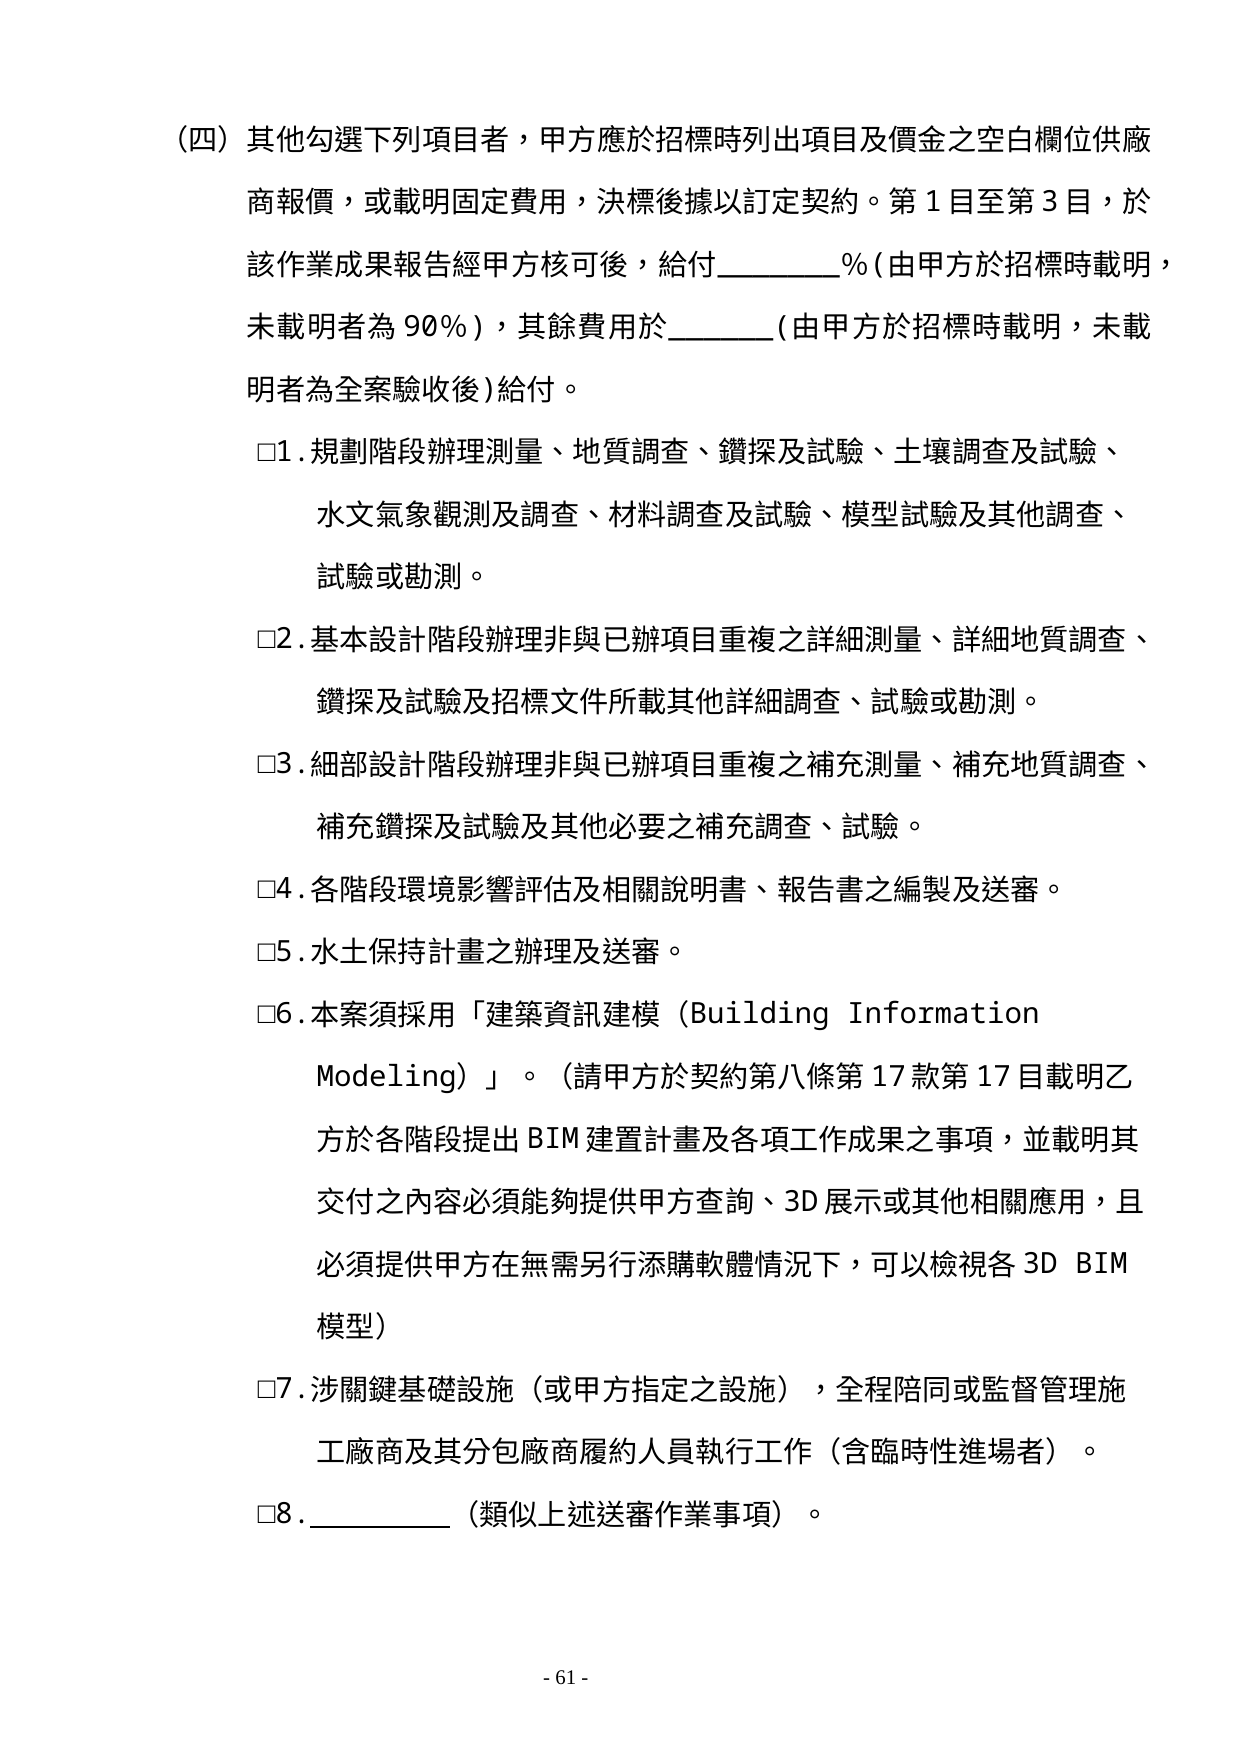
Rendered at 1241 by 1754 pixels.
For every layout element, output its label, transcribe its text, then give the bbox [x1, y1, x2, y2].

text □3.細部設計階段辦理非與已辦項目重複之補充測量、補充地質調查、補充鑽探及試驗及其他必要之補充調查、試驗。 [258, 721, 1152, 846]
text □6.本案須採用「建築資訊建模（Building Information Modeling）」。（請甲方於契約第八條第17款第17目載明乙方於各階段提出BIM建置計畫及各項工作成果之事項，並載明其交付之內容必須能夠提供甲方查詢、3D展示或其他相關應用，且必須提供甲方在無需另行添購軟體情況下，可以檢視各3D BIM模型） [258, 971, 1152, 1346]
text □5.水土保持計畫之辦理及送審。 [258, 908, 1152, 971]
text □4.各階段環境影響評估及相關說明書、報告書之編製及送審。 [258, 846, 1152, 908]
text □7.涉關鍵基礎設施（或甲方指定之設施），全程陪同或監督管理施工廠商及其分包廠商履約人員執行工作（含臨時性進場者）。 [258, 1346, 1152, 1471]
text □1.規劃階段辦理測量、地質調查、鑽探及試驗、土壤調查及試驗、水文氣象觀測及調查、材料調查及試驗、模型試驗及其他調查、試驗或勘測。 [258, 408, 1152, 596]
text （四）其他勾選下列項目者，甲方應於招標時列出項目及價金之空白欄位供廠商報價，或載明固定費用，決標後據以訂定契約。第1目至第3目，於該作業成果報告經甲方核可後，給付_______％(由甲方於招標時載明，未載明者為90％)，其餘費用於______(由甲方於招標時載明，未載明者為全案驗收後)給付。 [159, 96, 1152, 408]
text □8. （類似上述送審作業事項）。 [258, 1471, 1152, 1533]
text □2.基本設計階段辦理非與已辦項目重複之詳細測量、詳細地質調查、鑽探及試驗及招標文件所載其他詳細調查、試驗或勘測。 [258, 596, 1152, 721]
